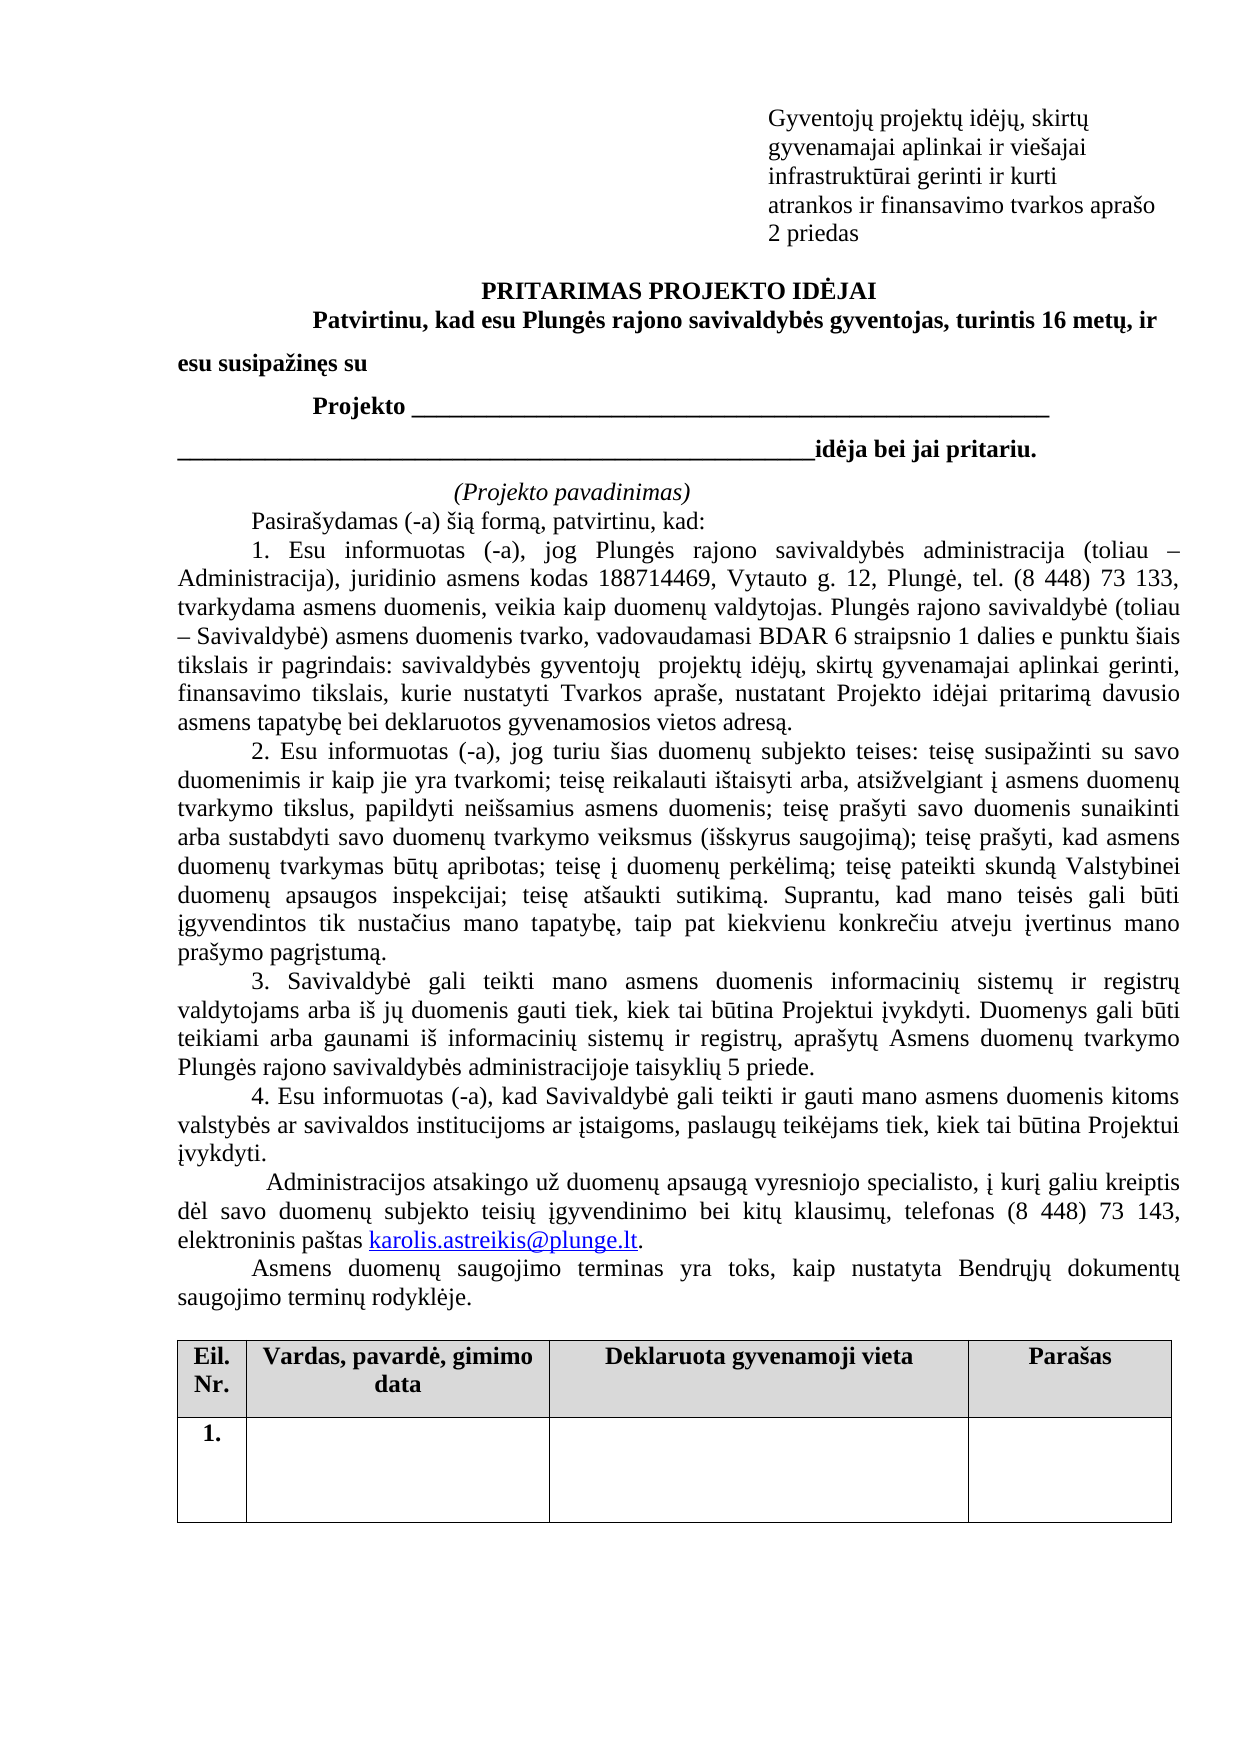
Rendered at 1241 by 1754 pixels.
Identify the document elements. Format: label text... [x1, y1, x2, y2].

table_header Parašas [969, 1341, 1171, 1417]
table_cell 1. [178, 1418, 246, 1522]
text gyvenamajai aplinkai ir viešajai [177, 132, 1181, 161]
table_cell [969, 1418, 1171, 1522]
text PRITARIMAS PROJEKTO IDĖJAI [177, 276, 1181, 305]
text Patvirtinu, kad esu Plungės rajono savivaldybės gyventojas, turintis 16 metų, ir esu susipažinęs su [177, 305, 1181, 377]
text ___________________________________________________idėja bei jai pritariu. [177, 434, 1181, 463]
text 2. Esu informuotas (-a), jog turiu šias duomenų subjekto teises: teisę susipažinti su savo duomenimis ir kaip jie yra tvarkomi; teisę reikalauti ištaisyti arba, atsižvelgiant į asmens duomenų tvarkymo tikslus, papildyti neišsamius asmens duomenis; teisę prašyti savo duomenis sunaikinti arba sustabdyti savo duomenų tvarkymo veiksmus (išskyrus saugojimą); teisę prašyti, kad asmens duomenų tvarkymas būtų apribotas; teisę į duomenų perkėlimą; teisę pateikti skundą Valstybinei duomenų apsaugos inspekcijai; teisę atšaukti sutikimą. Suprantu, kad mano teisės gali būti įgyvendintos tik nustačius mano tapatybę, taip pat kiekvienu konkrečiu atveju įvertinus mano prašymo pagrįstumą. [177, 736, 1181, 966]
table_cell [247, 1418, 549, 1522]
text Administracijos atsakingo už duomenų apsaugą vyresniojo specialisto, į kurį galiu kreiptis dėl savo duomenų subjekto teisių įgyvendinimo bei kitų klausimų, telefonas (8 448) 73 143, elektroninis paštas karolis.astreikis@plunge.lt. [177, 1167, 1181, 1253]
text (Projekto pavadinimas) [312, 477, 1181, 506]
table_header Eil. Nr. [178, 1341, 246, 1417]
text atrankos ir finansavimo tvarkos aprašo [177, 190, 1181, 218]
text 1. Esu informuotas (-a), jog Plungės rajono savivaldybės administracija (toliau – Administracija), juridinio asmens kodas 188714469, Vytauto g. 12, Plungė, tel. (8 448) 73 133, tvarkydama asmens duomenis, veikia kaip duomenų valdytojas. Plungės rajono savivaldybė (toliau – Savivaldybė) asmens duomenis tvarko, vadovaudamasi BDAR 6 straipsnio 1 dalies e punktu šiais tikslais ir pagrindais: savivaldybės gyventojų projektų idėjų, skirtų gyvenamajai aplinkai gerinti, finansavimo tikslais, kurie nustatyti Tvarkos apraše, nustatant Projekto idėjai pritarimą davusio asmens tapatybę bei deklaruotos gyvenamosios vietos adresą. [177, 535, 1181, 736]
text infrastruktūrai gerinti ir kurti [177, 161, 1181, 190]
text 4. Esu informuotas (-a), kad Savivaldybė gali teikti ir gauti mano asmens duomenis kitoms valstybės ar savivaldos institucijoms ar įstaigoms, paslaugų teikėjams tiek, kiek tai būtina Projektui įvykdyti. [177, 1081, 1181, 1167]
table_header Deklaruota gyvenamoji vieta [550, 1341, 968, 1417]
text 3. Savivaldybė gali teikti mano asmens duomenis informacinių sistemų ir registrų valdytojams arba iš jų duomenis gauti tiek, kiek tai būtina Projektui įvykdyti. Duomenys gali būti teikiami arba gaunami iš informacinių sistemų ir registrų, aprašytų Asmens duomenų tvarkymo Plungės rajono savivaldybės administracijoje taisyklių 5 priede. [177, 966, 1181, 1081]
text 2 priedas [177, 218, 1181, 247]
text Gyventojų projektų idėjų, skirtų [768, 103, 1131, 132]
text Projekto ___________________________________________________ [177, 391, 1181, 420]
table_header Vardas, pavardė, gimimo data [247, 1341, 549, 1417]
text Asmens duomenų saugojimo terminas yra toks, kaip nustatyta Bendrųjų dokumentų saugojimo terminų rodyklėje. [177, 1253, 1181, 1311]
text Pasirašydamas (-a) šią formą, patvirtinu, kad: [177, 506, 1181, 535]
table_cell [550, 1418, 968, 1522]
